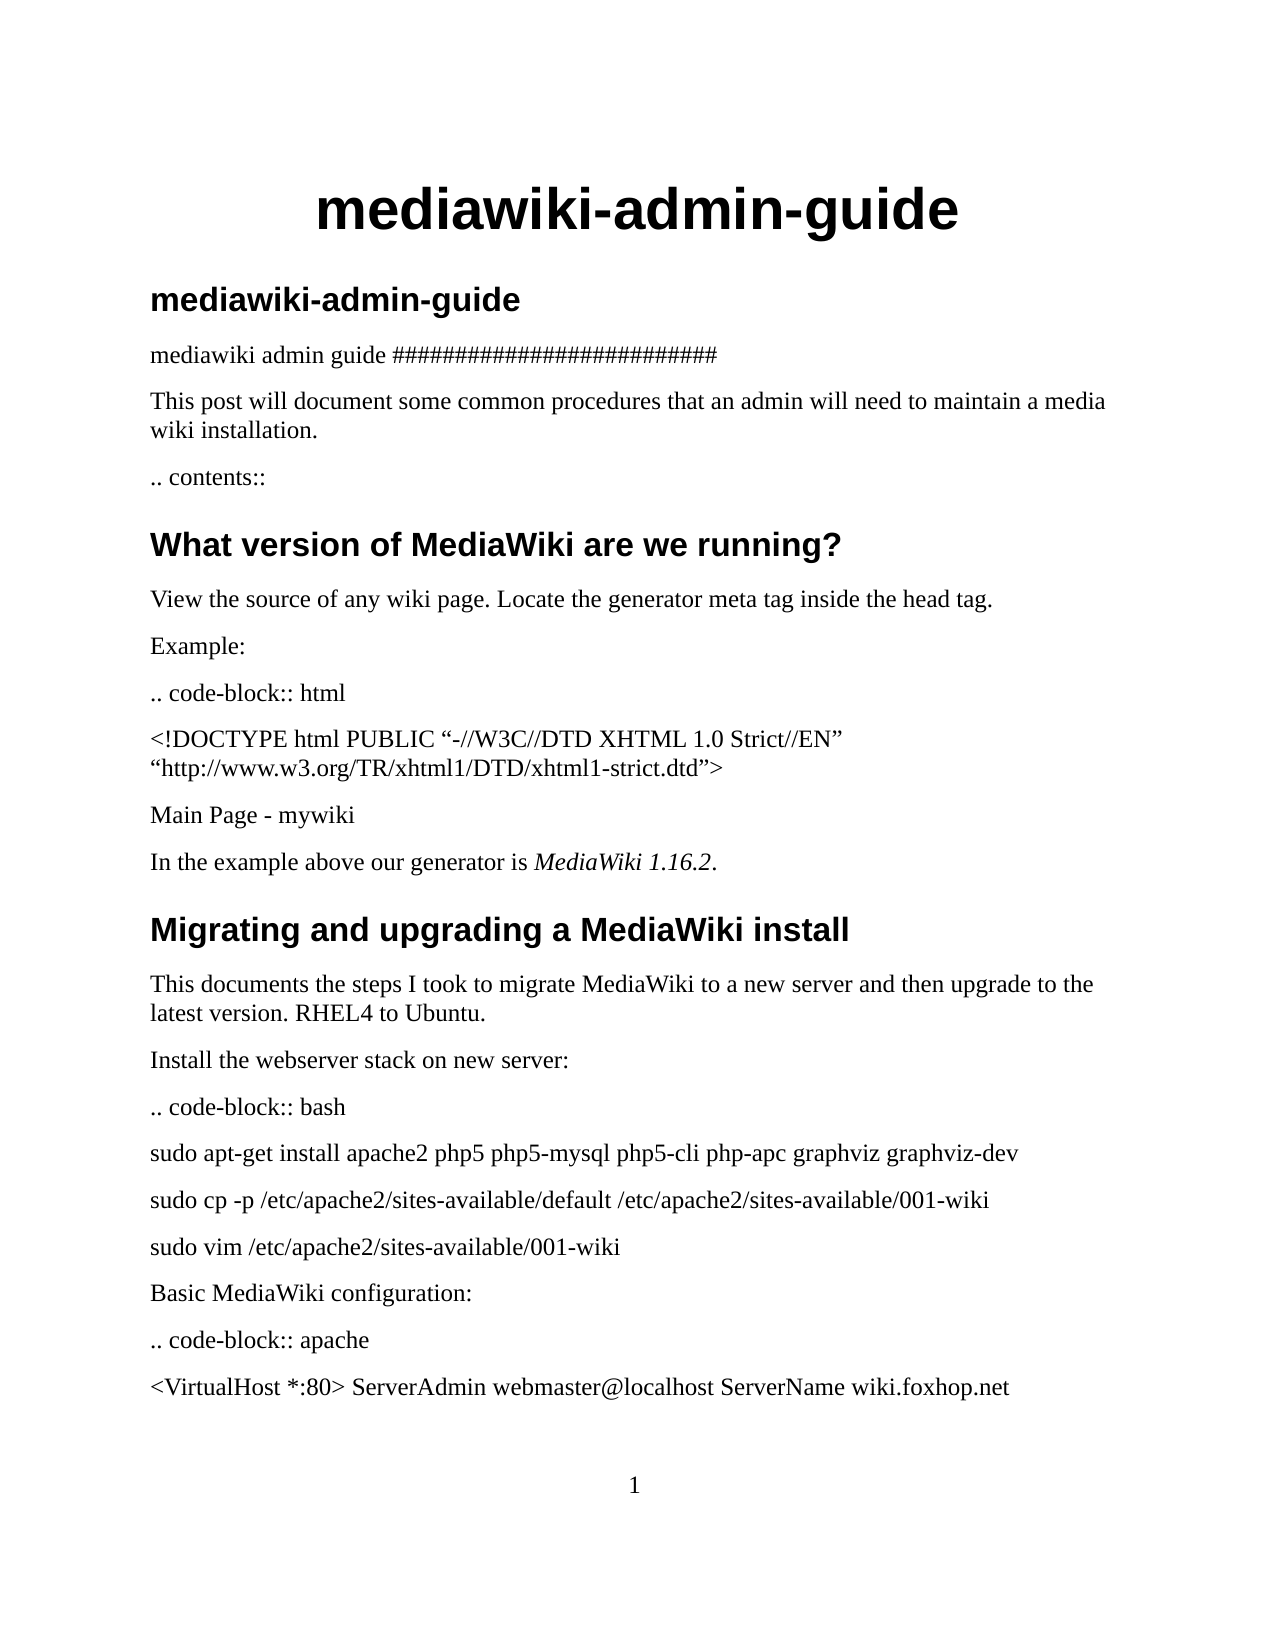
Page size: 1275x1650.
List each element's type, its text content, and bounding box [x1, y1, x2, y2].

text sudo vim /etc/apache2/sites-available/001-wiki [150, 1232, 1125, 1260]
text sudo apt-get install apache2 php5 php5-mysql php5-cli php-apc graphviz graphviz-dev [150, 1138, 1125, 1167]
title mediawiki-admin-guide [150, 175, 1125, 242]
text sudo cp -p /etc/apache2/sites-available/default /etc/apache2/sites-available/001-wiki [150, 1185, 1125, 1214]
text .. contents:: [150, 462, 1125, 491]
subtitle Migrating and upgrading a MediaWiki install [150, 909, 1125, 948]
text .. code-block:: apache [150, 1325, 1125, 1354]
text .. code-block:: bash [150, 1092, 1125, 1120]
text Install the webserver stack on new server: [150, 1045, 1125, 1074]
subtitle What version of MediaWiki are we running? [150, 524, 1125, 563]
text This documents the steps I took to migrate MediaWiki to a new server and then upgrade to the latest version. RHEL4 to Ubuntu. [150, 969, 1125, 1027]
text View the source of any wiki page. Locate the generator meta tag inside the head tag. [150, 584, 1125, 613]
text <!DOCTYPE html PUBLIC “-//W3C//DTD XHTML 1.0 Strict//EN” “http://www.w3.org/TR/xhtml1/DTD/xhtml1-strict.dtd”> [150, 724, 1125, 782]
subtitle mediawiki-admin-guide [150, 279, 1125, 318]
text Basic MediaWiki configuration: [150, 1278, 1125, 1307]
text mediawiki admin guide ########################## [150, 340, 1125, 368]
text <VirtualHost *:80> ServerAdmin webmaster@localhost ServerName wiki.foxhop.net [150, 1372, 1125, 1400]
text .. code-block:: html [150, 678, 1125, 707]
text This post will document some common procedures that an admin will need to maintain a media wiki installation. [150, 386, 1125, 444]
text In the example above our generator is MediaWiki 1.16.2. [150, 847, 1125, 875]
text Example: [150, 631, 1125, 660]
text Main Page - mywiki [150, 800, 1125, 829]
